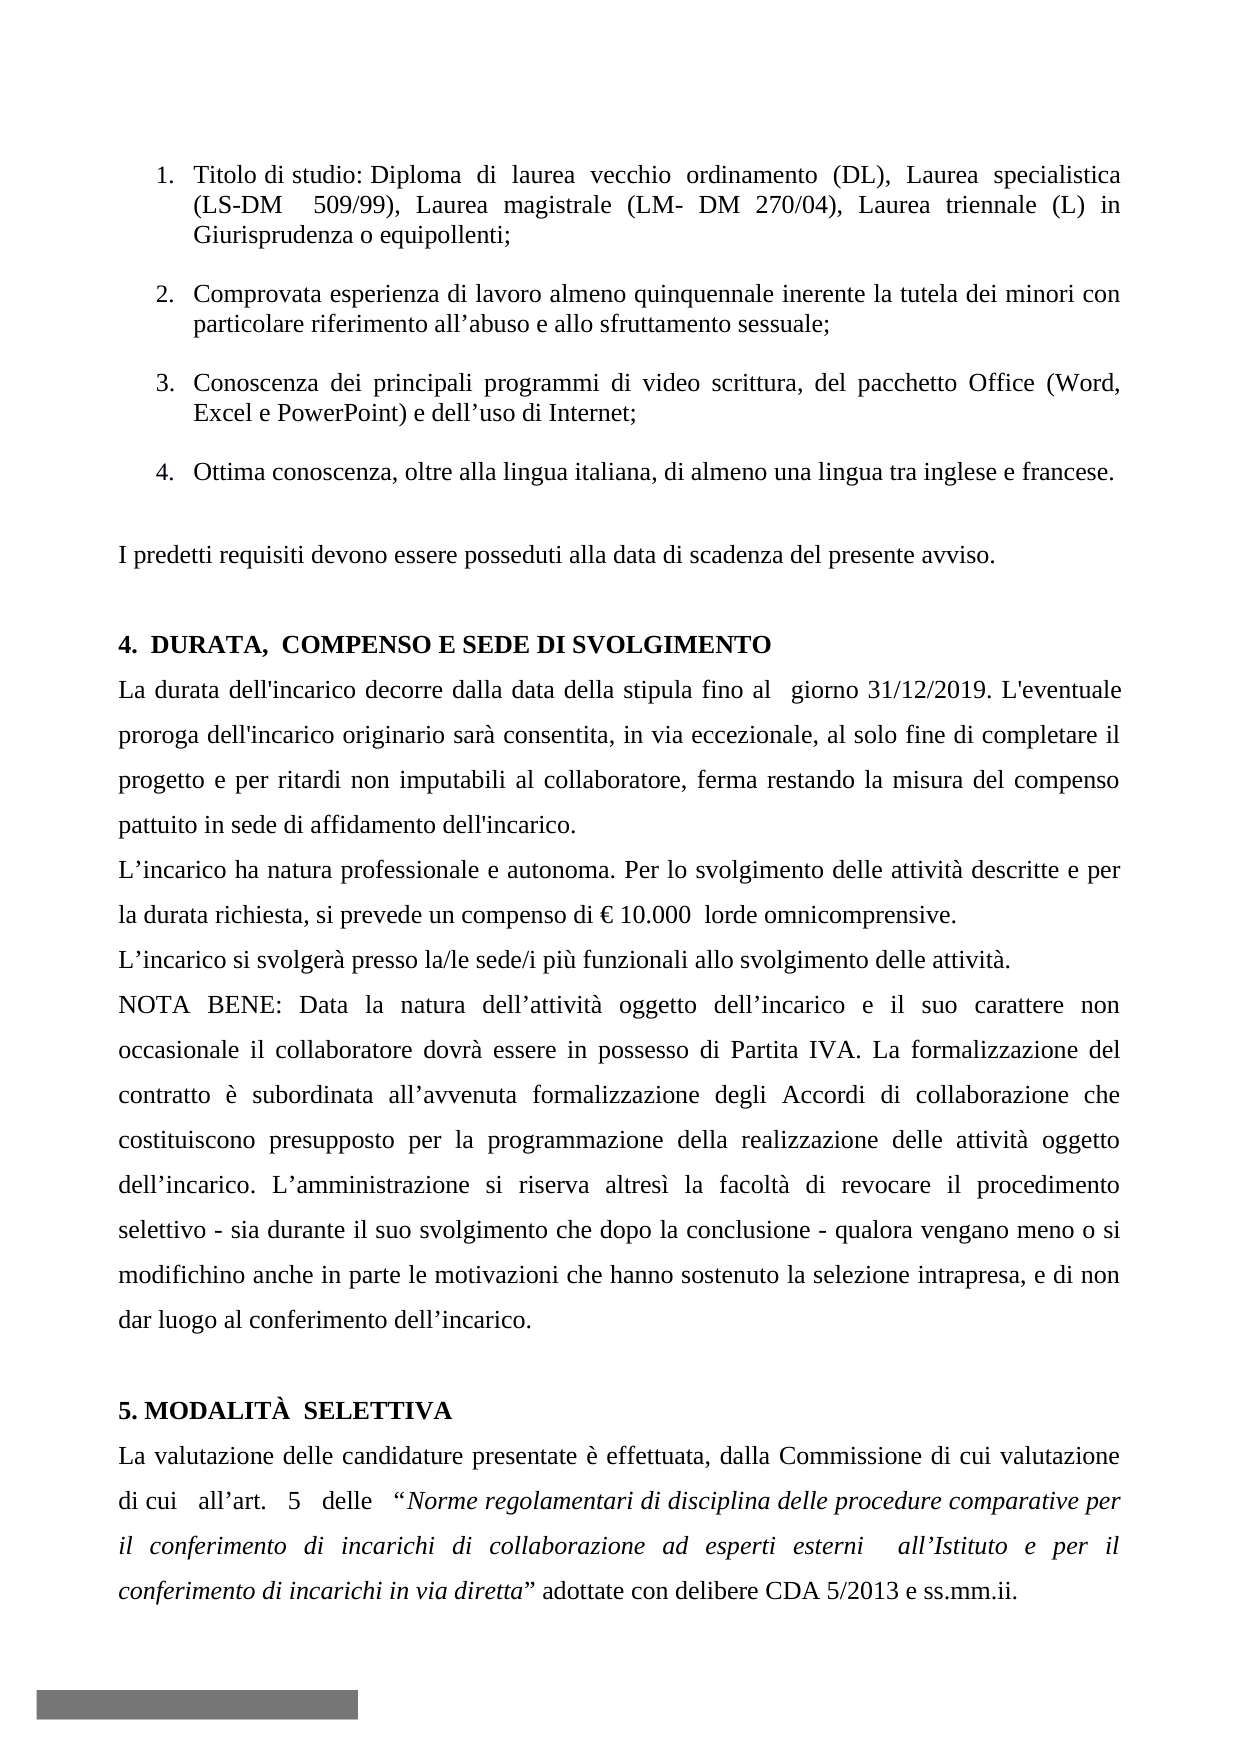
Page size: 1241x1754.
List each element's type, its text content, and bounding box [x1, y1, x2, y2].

text 4. DURATA, COMPENSO E SEDE DI SVOLGIMENTO [118, 629, 1122, 659]
text L’incarico si svolgerà presso la/le sede/i più funzionali allo svolgimento delle attività. [118, 944, 1122, 974]
text 5. MODALITÀ SELETTIVA [118, 1395, 1122, 1425]
list Titolo di studio: Diploma di laurea vecchio ordinamento (DL), Laurea specialistica (LS-DM 509/99), Laurea magistrale (LM- DM 270/04), Laurea triennale (L) in Giurisprudenza o equipollenti; [156, 159, 1122, 249]
text La valutazione delle candidature presentate è effettuata, dalla Commissione di cui valutazione di cui all’art. 5 delle “Norme regolamentari di disciplina delle procedure comparative per il conferimento di incarichi di collaborazione ad esperti esterni all’Istituto e per il conferimento di incarichi in via diretta” adottate con delibere CDA 5/2013 e ss.mm.ii. [118, 1440, 1122, 1605]
list Ottima conoscenza, oltre alla lingua italiana, di almeno una lingua tra inglese e francese. [156, 456, 1122, 486]
text I predetti requisiti devono essere posseduti alla data di scadenza del presente avviso. [118, 539, 1122, 569]
text L’incarico ha natura professionale e autonoma. Per lo svolgimento delle attività descritte e per la durata richiesta, si prevede un compenso di € 10.000 lorde omnicomprensive. [118, 854, 1122, 929]
list Conoscenza dei principali programmi di video scrittura, del pacchetto Office (Word, Excel e PowerPoint) e dell’uso di Internet; [156, 367, 1122, 427]
text NOTA BENE: Data la natura dell’attività oggetto dell’incarico e il suo carattere non occasionale il collaboratore dovrà essere in possesso di Partita IVA. La formalizzazione del contratto è subordinata all’avvenuta formalizzazione degli Accordi di collaborazione che costituiscono presupposto per la programmazione della realizzazione delle attività oggetto dell’incarico. L’amministrazione si riserva altresì la facoltà di revocare il procedimento selettivo - sia durante il suo svolgimento che dopo la conclusione - qualora vengano meno o si modifichino anche in parte le motivazioni che hanno sostenuto la selezione intrapresa, e di non dar luogo al conferimento dell’incarico. [118, 989, 1122, 1334]
text La durata dell'incarico decorre dalla data della stipula fino al giorno 31/12/2019. L'eventuale proroga dell'incarico originario sarà consentita, in via eccezionale, al solo fine di completare il progetto e per ritardi non imputabili al collaboratore, ferma restando la misura del compenso pattuito in sede di affidamento dell'incarico. [118, 674, 1122, 839]
list Comprovata esperienza di lavoro almeno quinquennale inerente la tutela dei minori con particolare riferimento all’abuso e allo sfruttamento sessuale; [156, 278, 1122, 338]
